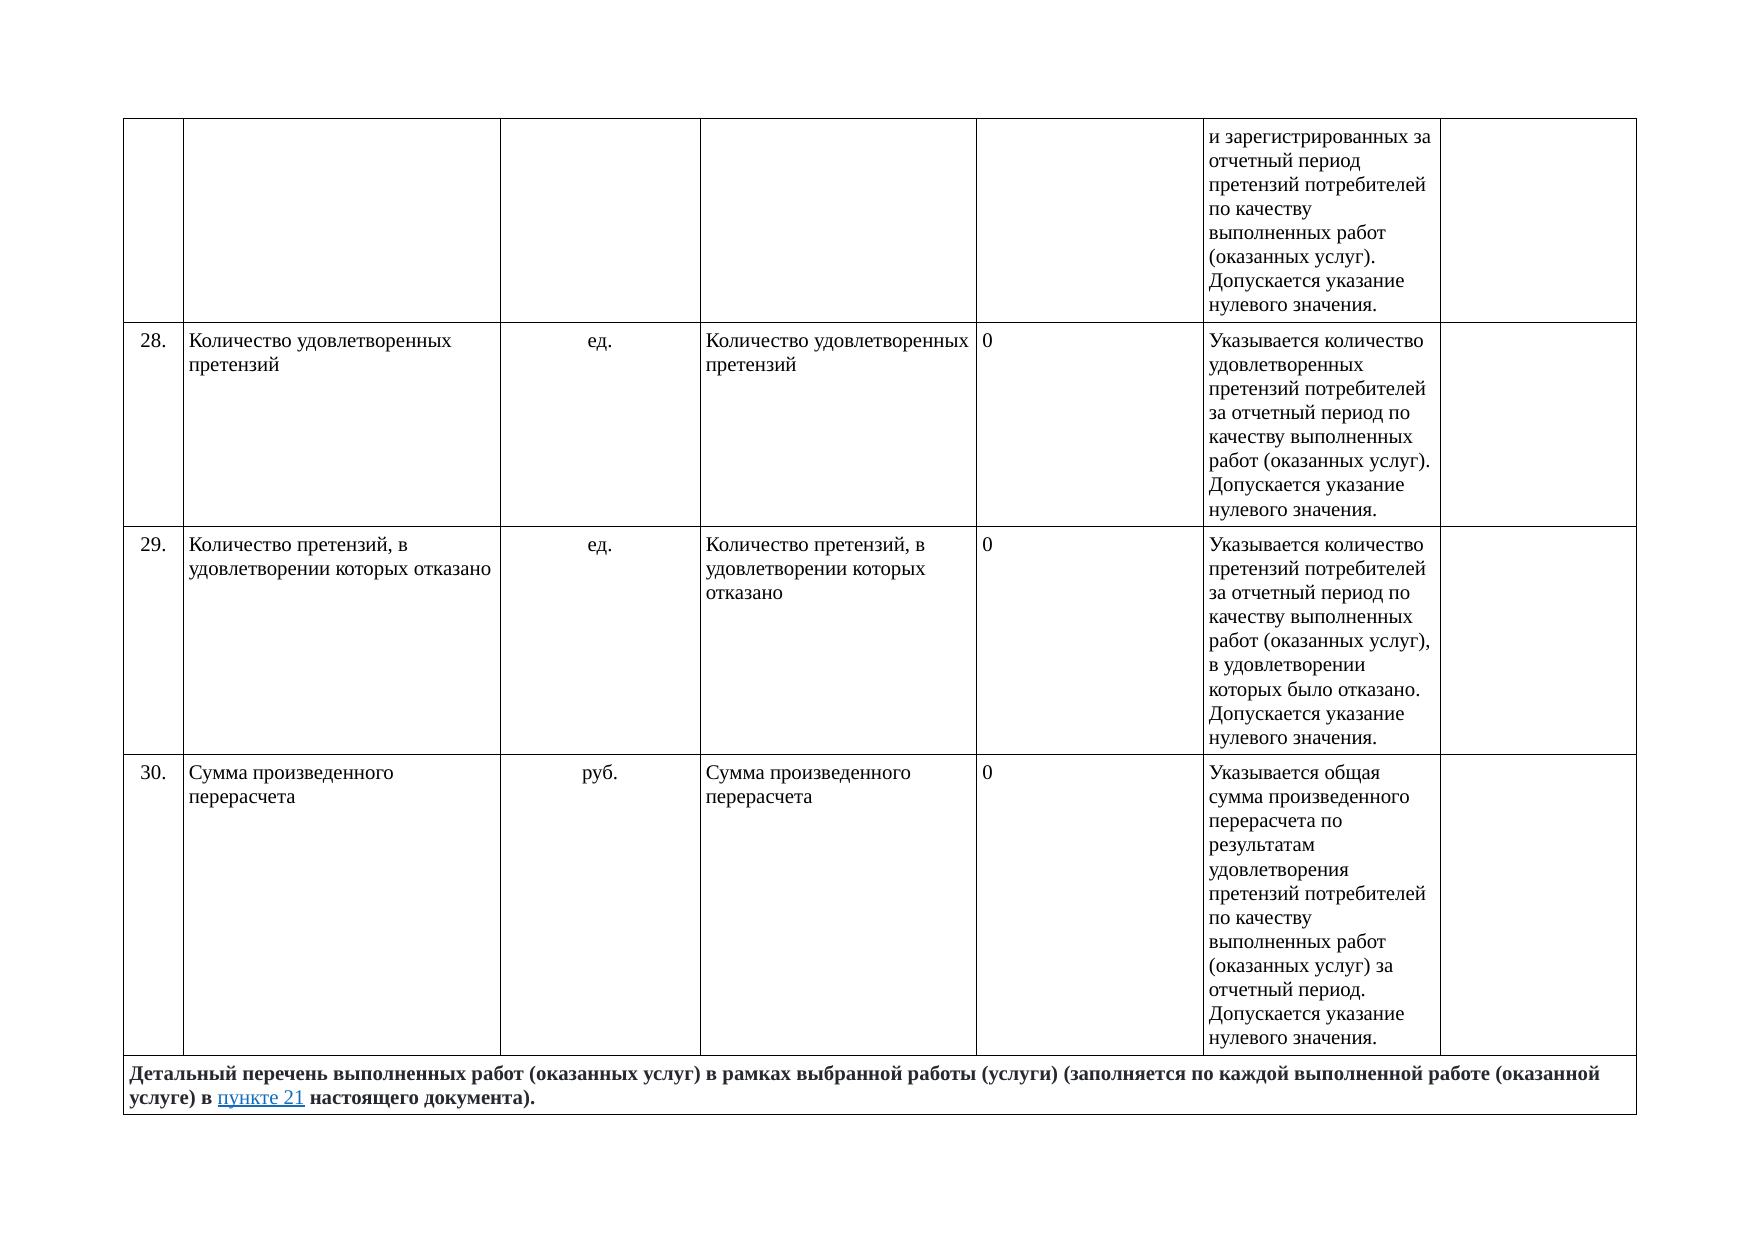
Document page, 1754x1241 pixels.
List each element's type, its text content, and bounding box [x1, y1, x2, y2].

table_cell Количество удовлетворенных претензий [701, 323, 976, 526]
table_cell [1441, 527, 1636, 754]
table_cell 0 [977, 527, 1203, 754]
table_cell Сумма произведенного перерасчета [701, 755, 976, 1055]
table_cell 29. [124, 527, 183, 754]
table_cell 30. [124, 755, 183, 1055]
table_cell Количество удовлетворенных претензий [184, 323, 500, 526]
table_cell [977, 119, 1203, 322]
table_cell Указывается общая сумма произведенного перерасчета по результатам удовлетворения претензий потребителей по качеству выполненных работ (оказанных услуг) за отчетный период. Допускается указание нулевого значения. [1204, 755, 1440, 1055]
table_cell [701, 119, 976, 322]
table_cell Количество претензий, в удовлетворении которых отказано [701, 527, 976, 754]
table_cell Количество претензий, в удовлетворении которых отказано [184, 527, 500, 754]
table_cell Указывается количество удовлетворенных претензий потребителей за отчетный период по качеству выполненных работ (оказанных услуг). Допускается указание нулевого значения. [1204, 323, 1440, 526]
table_cell и зарегистрированных за отчетный период претензий потребителей по качеству выполненных работ (оказанных услуг). Допускается указание нулевого значения. [1204, 119, 1440, 322]
table_cell [501, 119, 700, 322]
table_cell [124, 119, 183, 322]
table_cell руб. [501, 755, 700, 1055]
table_cell 28. [124, 323, 183, 526]
table_cell Детальный перечень выполненных работ (оказанных услуг) в рамках выбранной работы (услуги) (заполняется по каждой выполненной работе (оказанной услуге) в пункте 21 настоящего документа). [124, 1056, 1636, 1114]
table_cell [1441, 119, 1636, 322]
table_cell Указывается количество претензий потребителей за отчетный период по качеству выполненных работ (оказанных услуг), в удовлетворении которых было отказано. Допускается указание нулевого значения. [1204, 527, 1440, 754]
table_cell ед. [501, 323, 700, 526]
table_cell Сумма произведенного перерасчета [184, 755, 500, 1055]
table_cell [1441, 323, 1636, 526]
table_cell 0 [977, 323, 1203, 526]
table_cell [184, 119, 500, 322]
table_cell [1441, 755, 1636, 1055]
table_cell ед. [501, 527, 700, 754]
table_cell 0 [977, 755, 1203, 1055]
